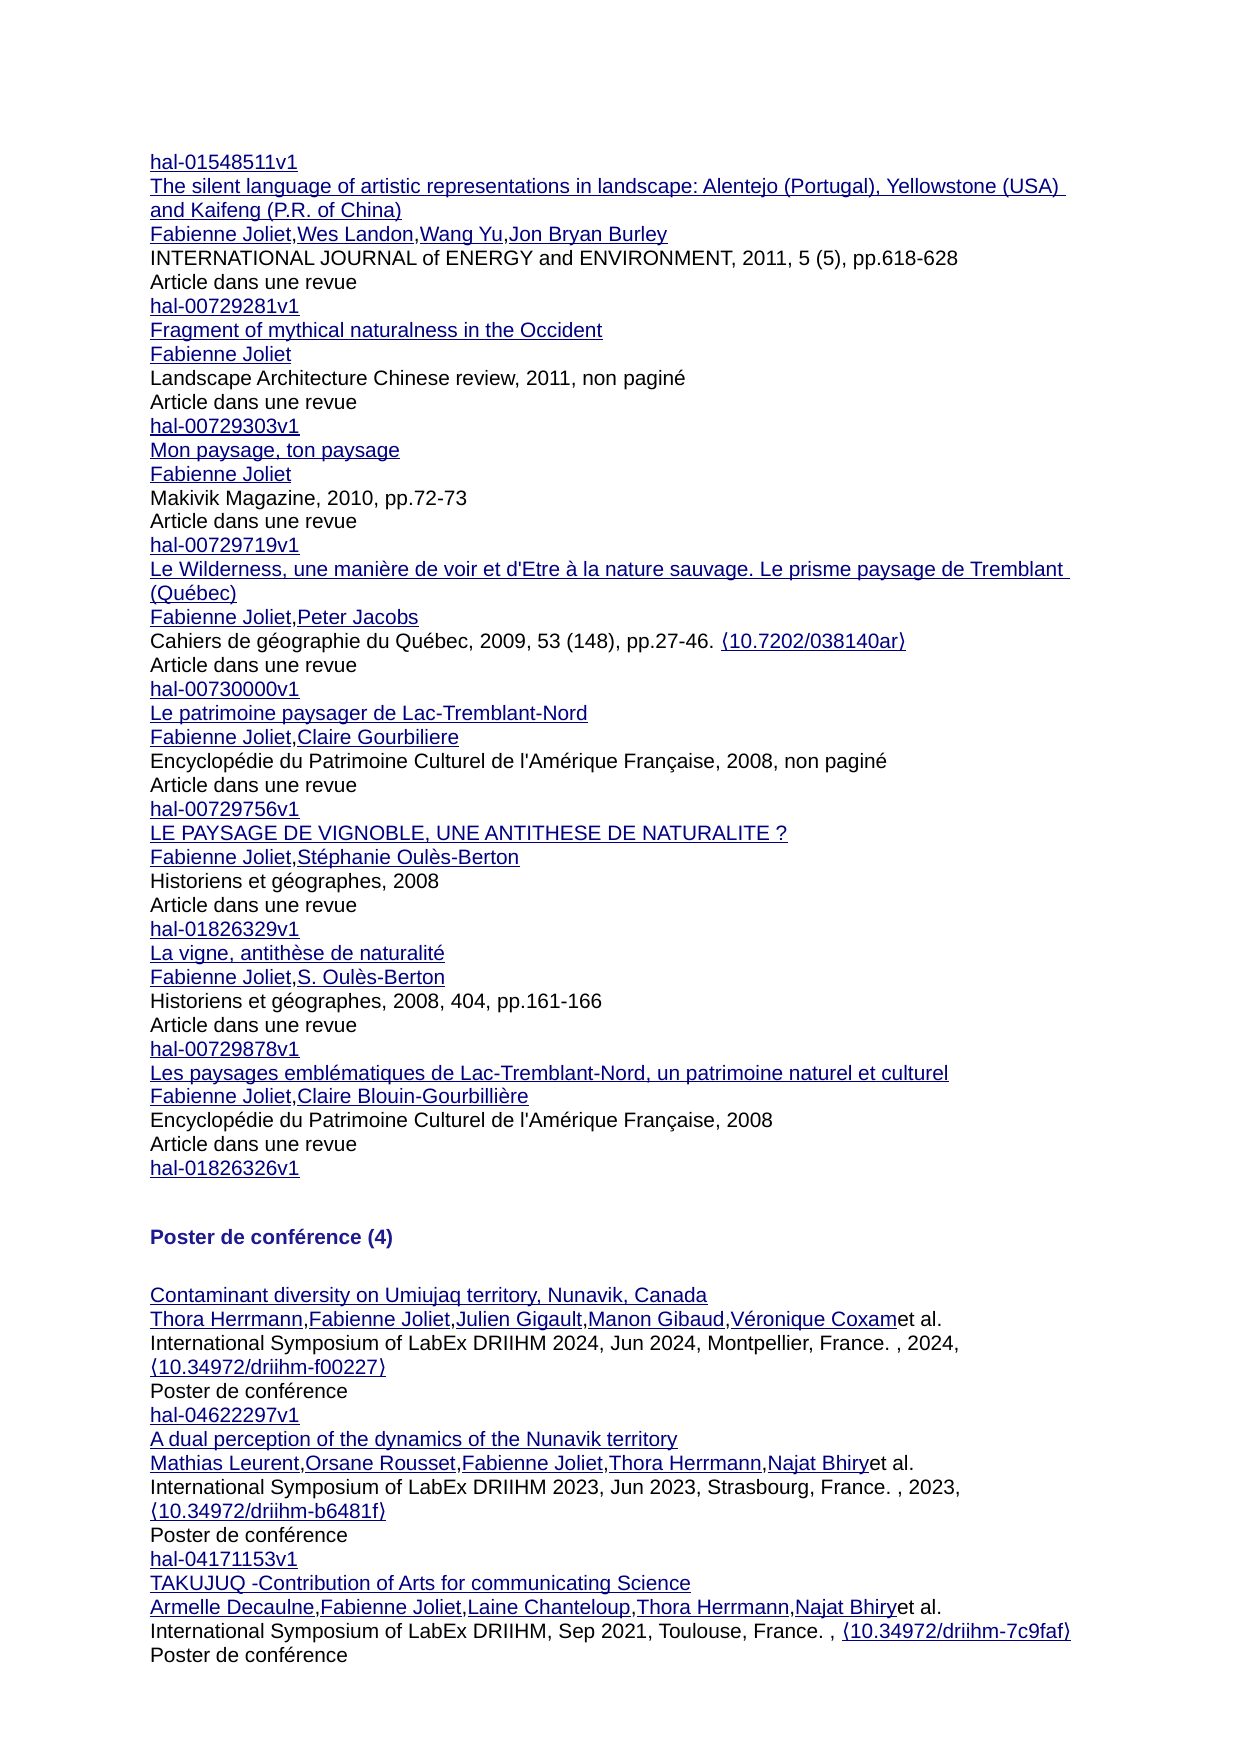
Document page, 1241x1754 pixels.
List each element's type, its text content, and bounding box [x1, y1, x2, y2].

table_cell Fragment of mythical naturalness in the Occident Fabienne Joliet Landscape Architecture Chinese review, 2011, non paginé Article dans une revue hal-00729303v1 [150, 318, 1090, 437]
table_cell TAKUJUQ -Contribution of Arts for communicating Science Armelle Decaulne,Fabienne Joliet,Laine Chanteloup,Thora Herrmann,Najat Bhiryet al. International Symposium of LabEx DRIIHM, Sep 2021, Toulouse, France. , ⟨10.34972/driihm-7c9faf⟩ Poster de conférence [150, 1571, 1090, 1667]
table_cell Les paysages emblématiques de Lac-Tremblant-Nord, un patrimoine naturel et culturel Fabienne Joliet,Claire Blouin-Gourbillière Encyclopédie du Patrimoine Culturel de l'Amérique Française, 2008 Article dans une revue hal-01826326v1 [150, 1060, 1090, 1180]
table_header Contaminant diversity on Umiujaq territory, Nunavik, Canada Thora Herrmann,Fabienne Joliet,Julien Gigault,Manon Gibaud,Véronique Coxamet al. International Symposium of LabEx DRIIHM 2024, Jun 2024, Montpellier, France. , 2024, ⟨10.34972/driihm-f00227⟩ Poster de conférence hal-04622297v1 [150, 1283, 1090, 1427]
subtitle Poster de conférence (4) [150, 1225, 1090, 1249]
table_cell A dual perception of the dynamics of the Nunavik territory Mathias Leurent,Orsane Rousset,Fabienne Joliet,Thora Herrmann,Najat Bhiryet al. International Symposium of LabEx DRIIHM 2023, Jun 2023, Strasbourg, France. , 2023, ⟨10.34972/driihm-b6481f⟩ Poster de conférence hal-04171153v1 [150, 1427, 1090, 1571]
table_cell Mon paysage, ton paysage Fabienne Joliet Makivik Magazine, 2010, pp.72-73 Article dans une revue hal-00729719v1 [150, 438, 1090, 557]
table_cell hal-01548511v1 [150, 150, 1090, 174]
table_cell La vigne, antithèse de naturalité Fabienne Joliet,S. Oulès-Berton Historiens et géographes, 2008, 404, pp.161-166 Article dans une revue hal-00729878v1 [150, 941, 1090, 1060]
table_cell The silent language of artistic representations in landscape: Alentejo (Portugal), Yellowstone (USA) and Kaifeng (P.R. of China) Fabienne Joliet,Wes Landon,Wang Yu,Jon Bryan Burley INTERNATIONAL JOURNAL of ENERGY and ENVIRONMENT, 2011, 5 (5), pp.618-628 Article dans une revue hal-00729281v1 [150, 174, 1090, 318]
table_cell Le patrimoine paysager de Lac-Tremblant-Nord Fabienne Joliet,Claire Gourbiliere Encyclopédie du Patrimoine Culturel de l'Amérique Française, 2008, non paginé Article dans une revue hal-00729756v1 [150, 701, 1090, 821]
table_cell LE PAYSAGE DE VIGNOBLE, UNE ANTITHESE DE NATURALITE ? Fabienne Joliet,Stéphanie Oulès-Berton Historiens et géographes, 2008 Article dans une revue hal-01826329v1 [150, 821, 1090, 941]
table_cell Le Wilderness, une manière de voir et d'Etre à la nature sauvage. Le prisme paysage de Tremblant (Québec) Fabienne Joliet,Peter Jacobs Cahiers de géographie du Québec, 2009, 53 (148), pp.27-46. ⟨10.7202/038140ar⟩ Article dans une revue hal-00730000v1 [150, 557, 1090, 701]
